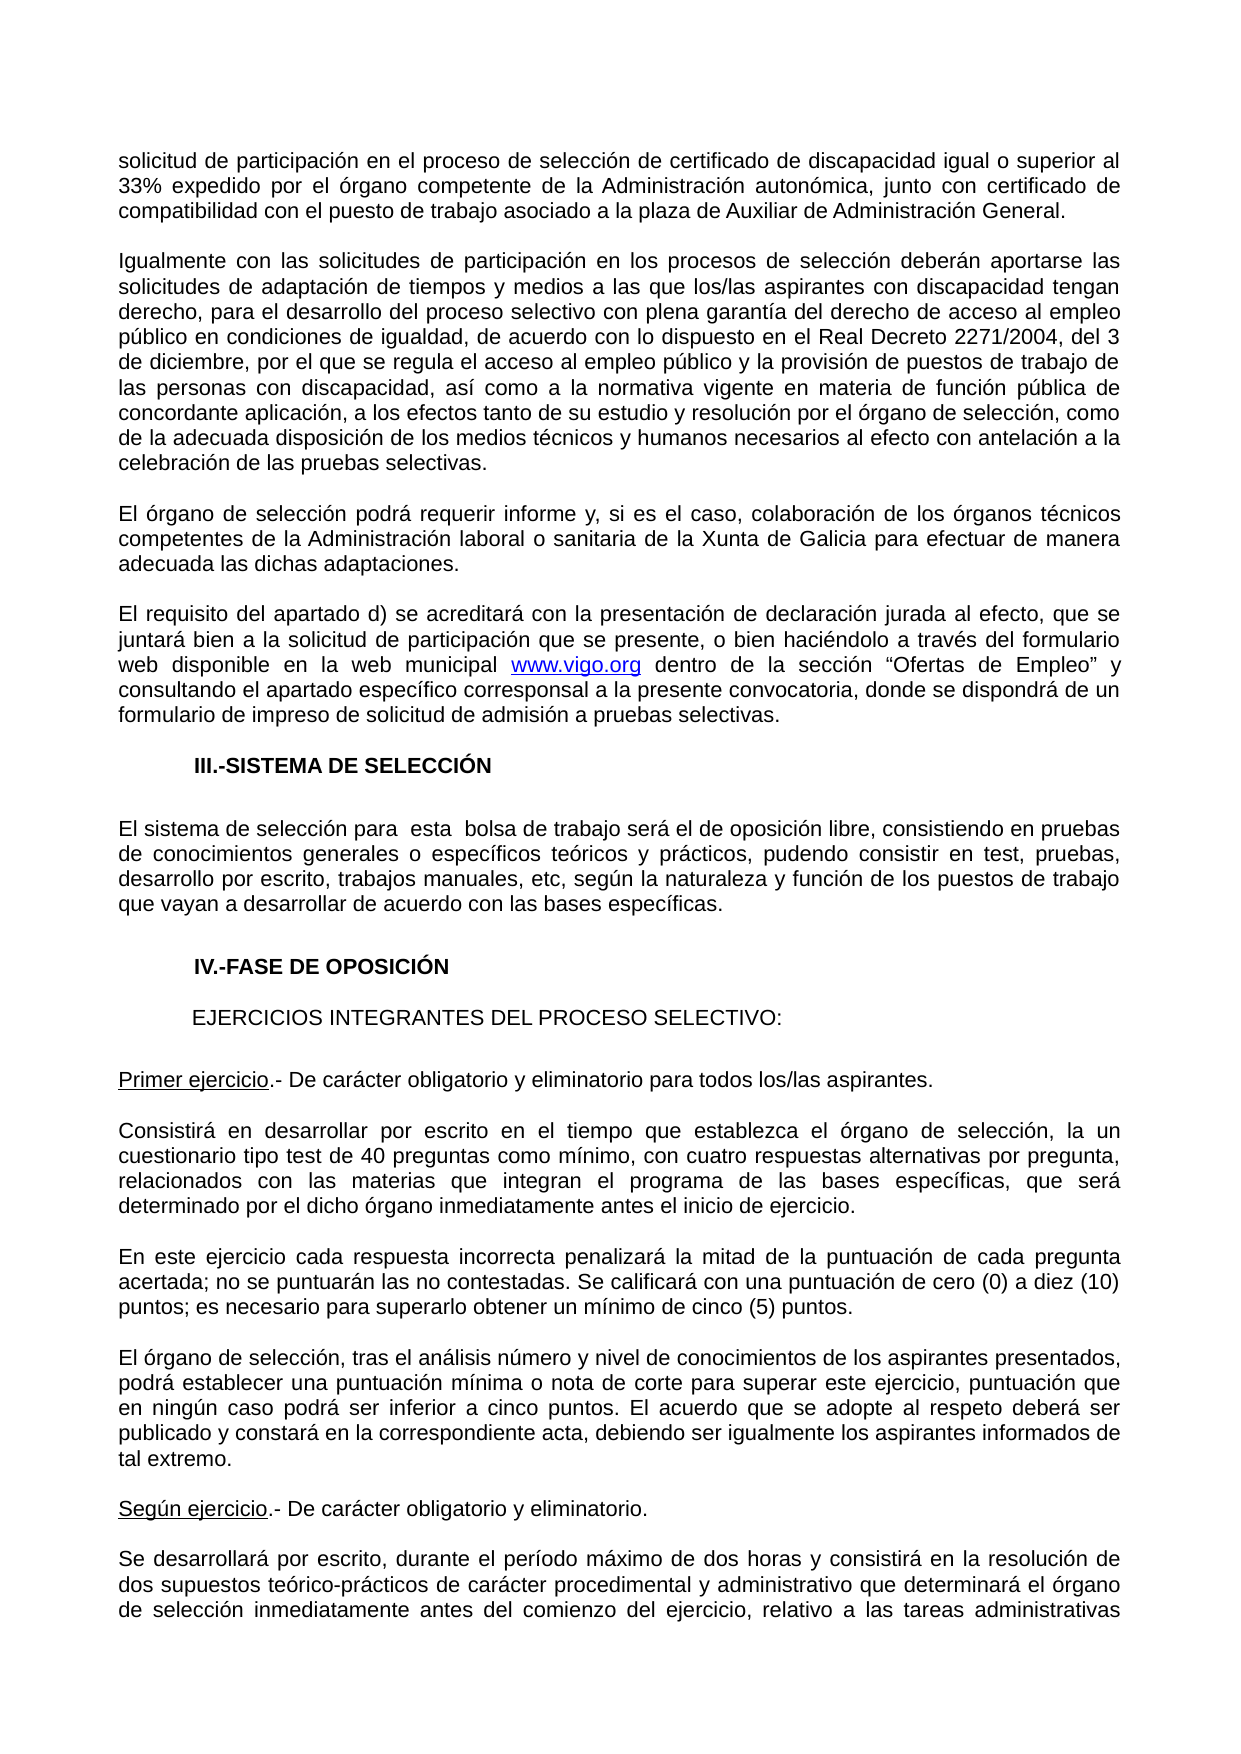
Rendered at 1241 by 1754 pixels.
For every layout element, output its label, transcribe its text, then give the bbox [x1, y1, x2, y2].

text El órgano de selección, tras el análisis número y nivel de conocimientos de los aspirantes presentados, podrá establecer una puntuación mínima o nota de corte para superar este ejercicio, puntuación que en ningún caso podrá ser inferior a cinco puntos. El acuerdo que se adopte al respeto deberá ser publicado y constará en la correspondiente acta, debiendo ser igualmente los aspirantes informados de tal extremo. [118, 1345, 1122, 1471]
text solicitud de participación en el proceso de selección de certificado de discapacidad igual o superior al 33% expedido por el órgano competente de la Administración autonómica, junto con certificado de compatibilidad con el puesto de trabajo asociado a la plaza de Auxiliar de Administración General. [118, 148, 1122, 223]
text El sistema de selección para esta bolsa de trabajo será el de oposición libre, consistiendo en pruebas de conocimientos generales o específicos teóricos y prácticos, pudendo consistir en test, pruebas, desarrollo por escrito, trabajos manuales, etc, según la naturaleza y función de los puestos de trabajo que vayan a desarrollar de acuerdo con las bases específicas. [118, 816, 1122, 916]
subtitle EJERCICIOS INTEGRANTES DEL PROCESO SELECTIVO: [118, 1004, 1122, 1030]
text El requisito del apartado d) se acreditará con la presentación de declaración jurada al efecto, que se juntará bien a la solicitud de participación que se presente, o bien haciéndolo a través del formulario web disponible en la web municipal www.vigo.org dentro de la sección “Ofertas de Empleo” y consultando el apartado específico corresponsal a la presente convocatoria, donde se dispondrá de un formulario de impreso de solicitud de admisión a pruebas selectivas. [118, 601, 1122, 727]
text Consistirá en desarrollar por escrito en el tiempo que establezca el órgano de selección, la un cuestionario tipo test de 40 preguntas como mínimo, con cuatro respuestas alternativas por pregunta, relacionados con las materias que integran el programa de las bases específicas, que será determinado por el dicho órgano inmediatamente antes el inicio de ejercicio. [118, 1118, 1122, 1219]
text Primer ejercicio.- De carácter obligatorio y eliminatorio para todos los/las aspirantes. [118, 1067, 1122, 1093]
text Según ejercicio.- De carácter obligatorio y eliminatorio. [118, 1496, 1122, 1521]
text Igualmente con las solicitudes de participación en los procesos de selección deberán aportarse las solicitudes de adaptación de tiempos y medios a las que los/las aspirantes con discapacidad tengan derecho, para el desarrollo del proceso selectivo con plena garantía del derecho de acceso al empleo público en condiciones de igualdad, de acuerdo con lo dispuesto en el Real Decreto 2271/2004, del 3 de diciembre, por el que se regula el acceso al empleo público y la provisión de puestos de trabajo de las personas con discapacidad, así como a la normativa vigente en materia de función pública de concordante aplicación, a los efectos tanto de su estudio y resolución por el órgano de selección, como de la adecuada disposición de los medios técnicos y humanos necesarios al efecto con antelación a la celebración de las pruebas selectivas. [118, 248, 1122, 475]
text En este ejercicio cada respuesta incorrecta penalizará la mitad de la puntuación de cada pregunta acertada; no se puntuarán las no contestadas. Se calificará con una puntuación de cero (0) a diez (10) puntos; es necesario para superarlo obtener un mínimo de cinco (5) puntos. [118, 1244, 1122, 1319]
text Se desarrollará por escrito, durante el período máximo de dos horas y consistirá en la resolución de dos supuestos teórico-prácticos de carácter procedimental y administrativo que determinará el órgano de selección inmediatamente antes del comienzo del ejercicio, relativo a las tareas administrativas [118, 1546, 1122, 1622]
subtitle IV.-FASE DE OPOSICIÓN [194, 954, 1122, 979]
subtitle III.-SISTEMA DE SELECCIÓN [194, 753, 1122, 778]
text El órgano de selección podrá requerir informe y, si es el caso, colaboración de los órganos técnicos competentes de la Administración laboral o sanitaria de la Xunta de Galicia para efectuar de manera adecuada las dichas adaptaciones. [118, 501, 1122, 576]
